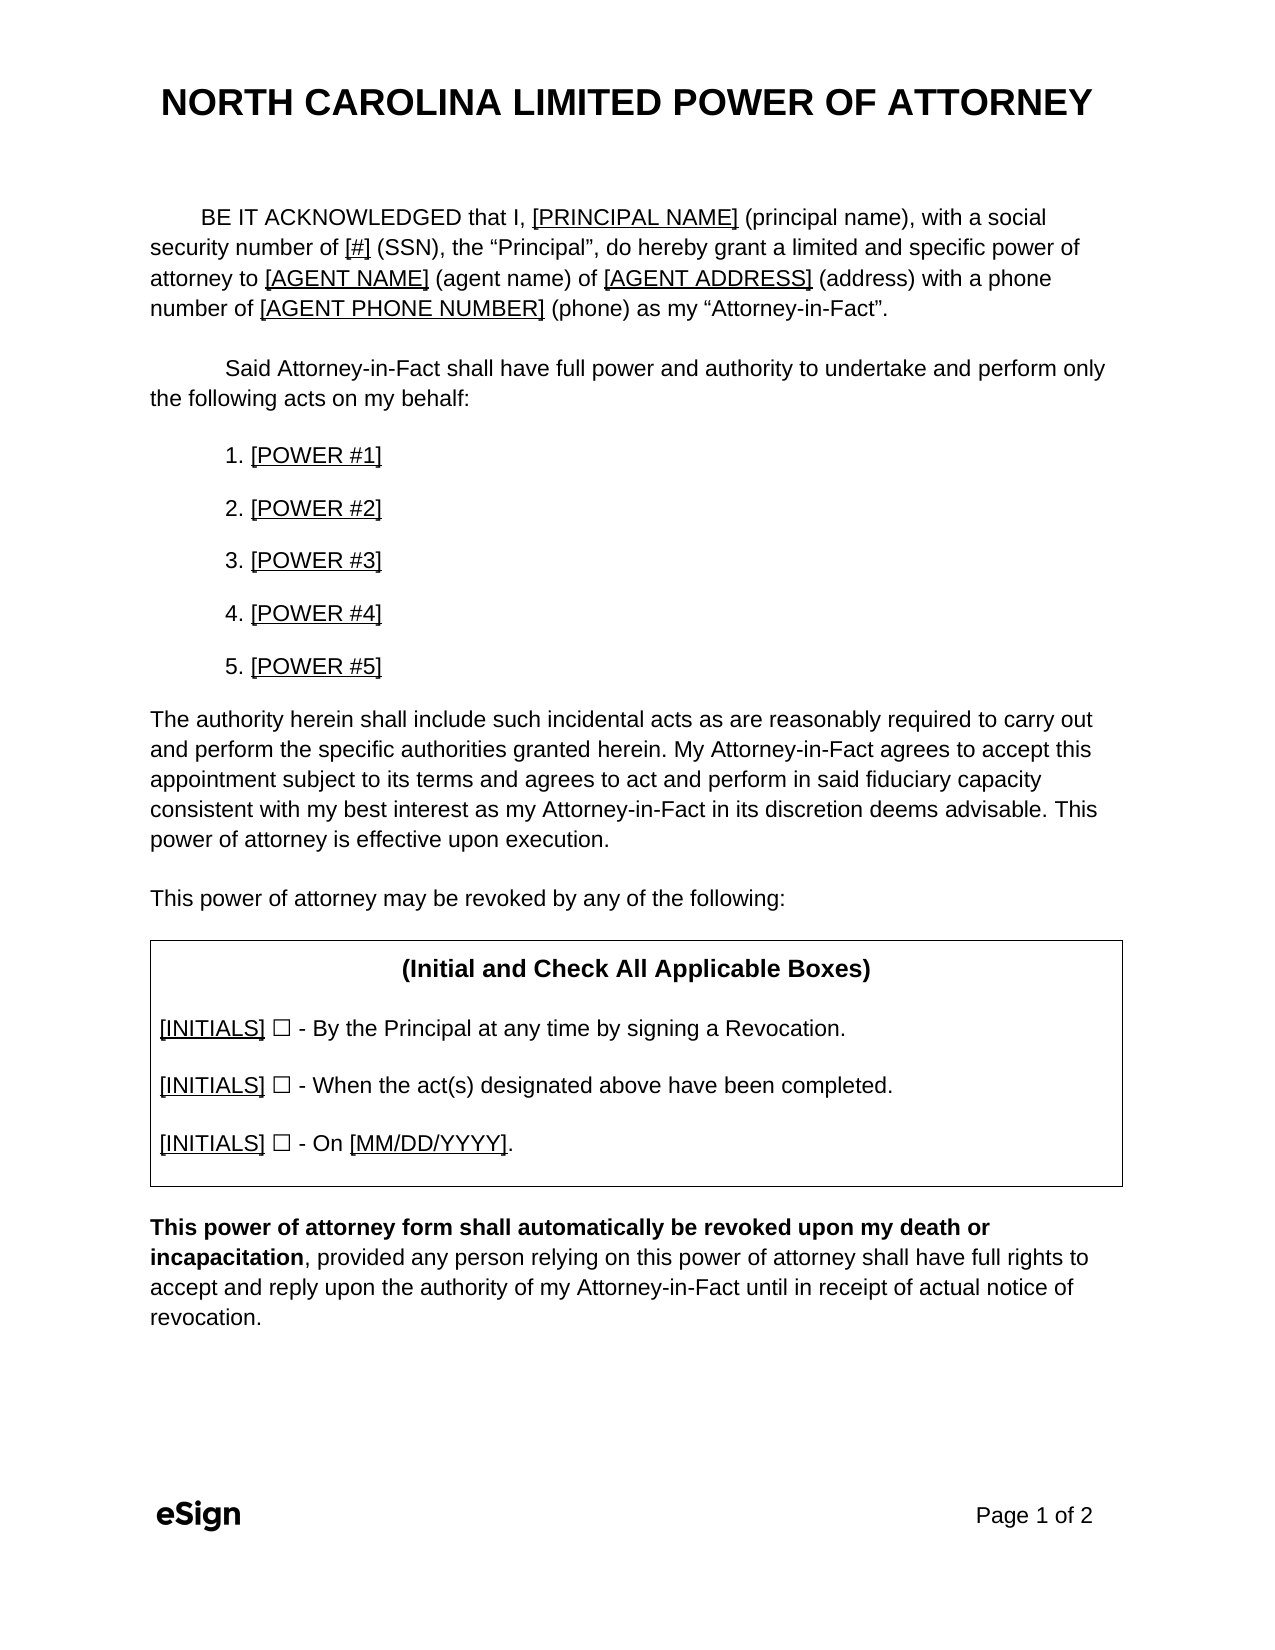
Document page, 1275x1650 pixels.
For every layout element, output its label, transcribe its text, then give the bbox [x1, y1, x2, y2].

text 3. [POWER #3] [225, 547, 1123, 574]
text The authority herein shall include such incidental acts as are reasonably required to carry out and perform the specific authorities granted herein. My Attorney-in-Fact agrees to accept this appointment subject to its terms and agrees to act and perform in said fiduciary capacity consistent with my best interest as my Attorney-in-Fact in its discretion deems advisable. This power of attorney is effective upon execution. [150, 706, 1123, 853]
text 4. [POWER #4] [225, 600, 1123, 626]
text 2. [POWER #2] [225, 495, 1123, 521]
text BE IT ACKNOWLEDGED that I, [PRINCIPAL NAME] (principal name), with a social security number of [#] (SSN), the “Principal”, do hereby grant a limited and specific power of attorney to [AGENT NAME] (agent name) of [AGENT ADDRESS] (address) with a phone number of [AGENT PHONE NUMBER] (phone) as my “Attorney-in-Fact”. [150, 204, 1109, 321]
text [INITIALS] ☐ - On [MM/DD/YYYY]. [151, 1113, 1122, 1158]
text (Initial and Check All Applicable Boxes) [151, 941, 1122, 983]
text [INITIALS] ☐ - By the Principal at any time by signing a Revocation. [151, 998, 1122, 1043]
text Said Attorney-in-Fact shall have full power and authority to undertake and perform only the following acts on my behalf: [150, 355, 1109, 412]
subtitle NORTH CAROLINA LIMITED POWER OF ATTORNEY [150, 81, 1104, 124]
text 5. [POWER #5] [225, 653, 1123, 679]
text 1. [POWER #1] [225, 442, 1123, 468]
text [INITIALS] ☐ - When the act(s) designated above have been completed. [151, 1056, 1122, 1100]
text This power of attorney may be revoked by any of the following: [150, 885, 1123, 912]
text This power of attorney form shall automatically be revoked upon my death or incapacitation, provided any person relying on this power of attorney shall have full rights to accept and reply upon the authority of my Attorney-in-Fact until in receipt of actual notice of revocation. [150, 1214, 1123, 1331]
